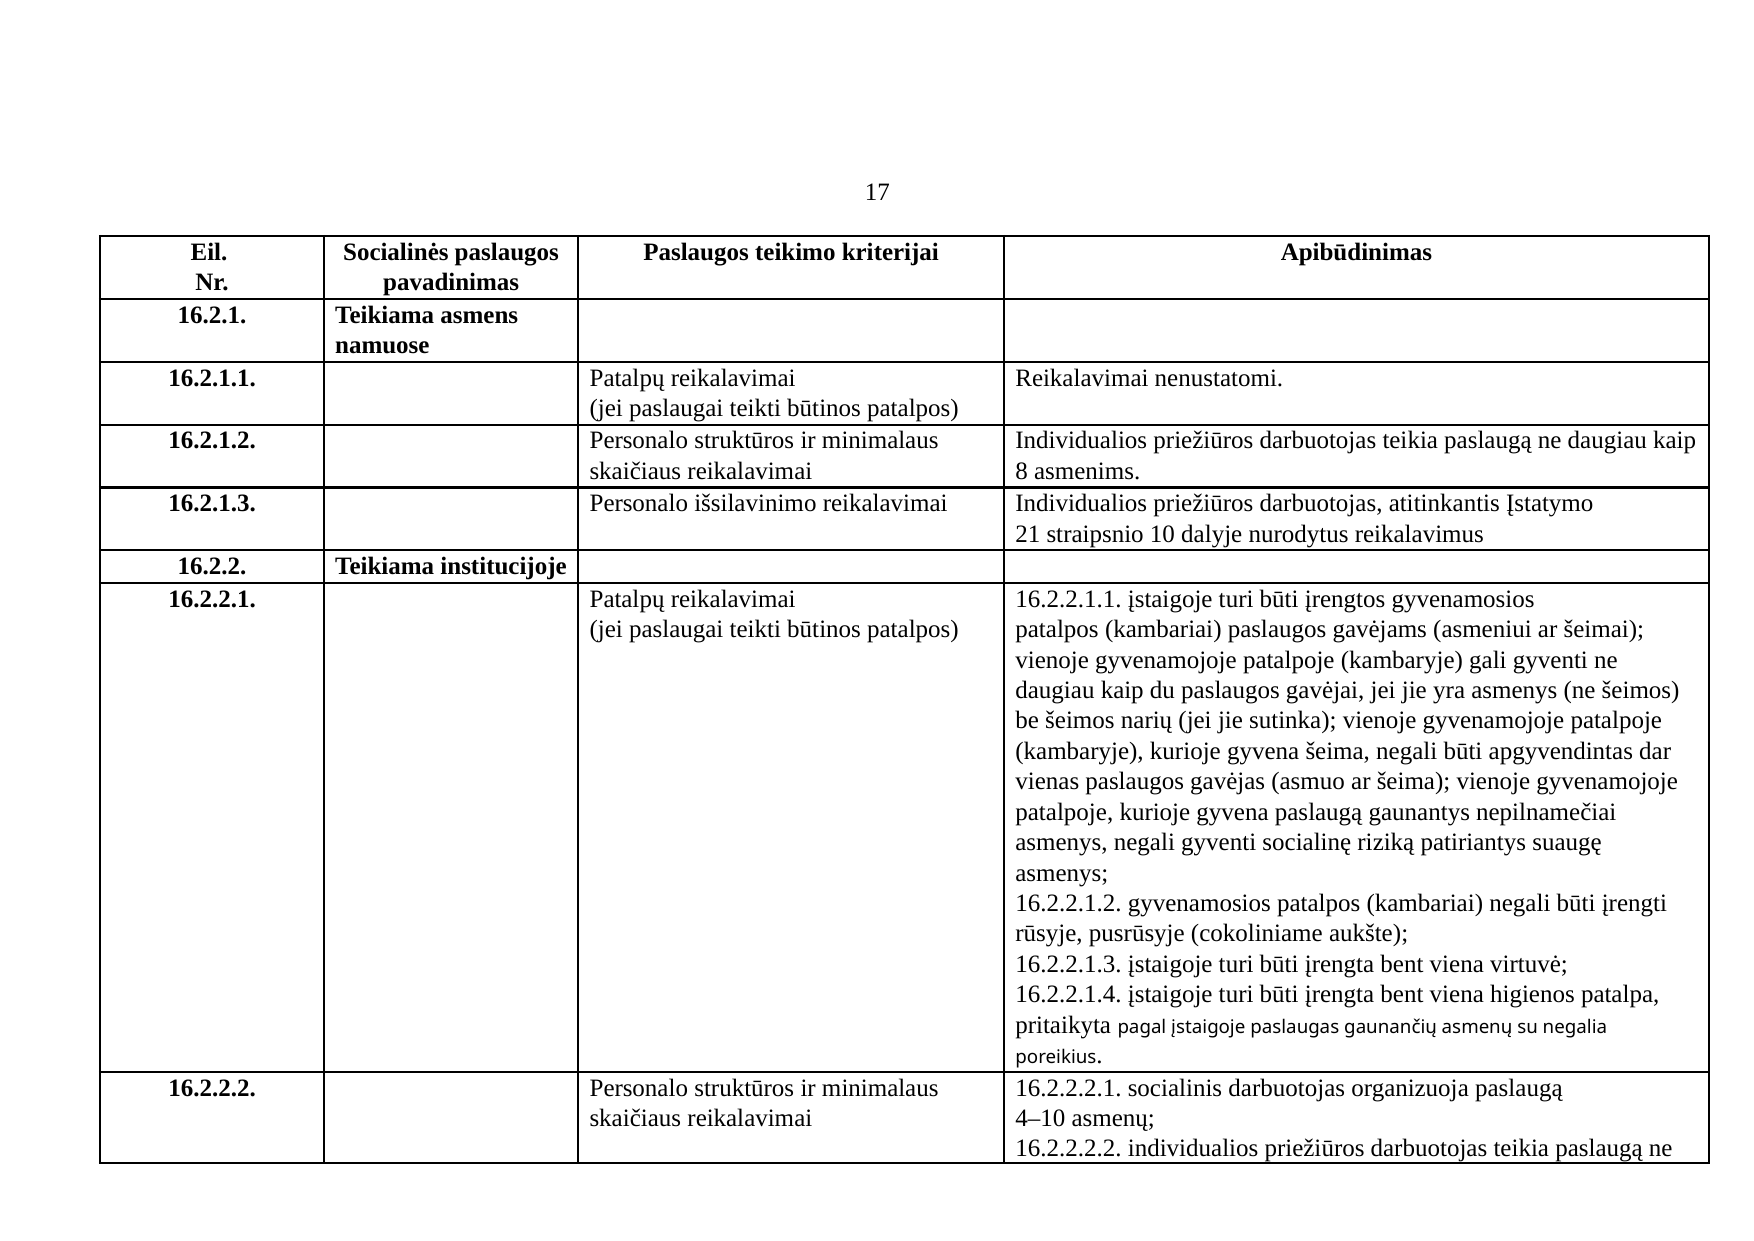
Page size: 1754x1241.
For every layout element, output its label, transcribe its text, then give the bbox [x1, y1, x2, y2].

table_cell Individualios priežiūros darbuotojas teikia paslaugą ne daugiau kaip 8 asmenims. [1005, 426, 1708, 486]
table_cell [1710, 582, 1719, 1071]
table_cell Teikiama institucijoje [325, 551, 577, 582]
table_header [1710, 235, 1719, 298]
table_cell 16.2.2.2.1. socialinis darbuotojas organizuoja paslaugą 4–10 asmenų; 16.2.2.2.2. individualios priežiūros darbuotojas teikia paslaugą ne [1005, 1073, 1708, 1162]
table_cell Reikalavimai nenustatomi. [1005, 363, 1708, 423]
table_cell 16.2.2.1. [101, 584, 323, 1071]
table_cell [579, 551, 1003, 582]
table_cell Teikiama asmens namuose [325, 300, 577, 361]
table_cell [325, 584, 577, 1071]
table_cell Patalpų reikalavimai (jei paslaugai teikti būtinos patalpos) [579, 584, 1003, 1071]
table_cell Personalo struktūros ir minimalaus skaičiaus reikalavimai [579, 1073, 1003, 1162]
table_cell [325, 1073, 577, 1162]
table_cell 16.2.1. [101, 300, 323, 361]
table_cell [1710, 1071, 1719, 1162]
table_cell [1710, 361, 1719, 423]
table_cell [1710, 298, 1719, 361]
table_cell [1005, 551, 1708, 582]
table_header Eil. Nr. [101, 237, 323, 298]
table_cell [1710, 486, 1719, 549]
table_cell 16.2.1.2. [101, 426, 323, 486]
table_cell 16.2.1.1. [101, 363, 323, 423]
table_cell [1710, 549, 1719, 582]
table_cell Personalo išsilavinimo reikalavimai [579, 489, 1003, 549]
table_cell [325, 426, 577, 486]
table_cell Personalo struktūros ir minimalaus skaičiaus reikalavimai [579, 426, 1003, 486]
table_cell 16.2.1.3. [101, 489, 323, 549]
table_cell [325, 489, 577, 549]
table_cell Individualios priežiūros darbuotojas, atitinkantis Įstatymo 21 straipsnio 10 dalyje nurodytus reikalavimus [1005, 489, 1708, 549]
table_cell 16.2.2. [101, 551, 323, 582]
table_header Apibūdinimas [1005, 237, 1708, 298]
table_header Paslaugos teikimo kriterijai [579, 237, 1003, 298]
table_cell 16.2.2.1.1. įstaigoje turi būti įrengtos gyvenamosios patalpos (kambariai) paslaugos gavėjams (asmeniui ar šeimai); vienoje gyvenamojoje patalpoje (kambaryje) gali gyventi ne daugiau kaip du paslaugos gavėjai, jei jie yra asmenys (ne šeimos) be šeimos narių (jei jie sutinka); vienoje gyvenamojoje patalpoje (kambaryje), kurioje gyvena šeima, negali būti apgyvendintas dar vienas paslaugos gavėjas (asmuo ar šeima); vienoje gyvenamojoje patalpoje, kurioje gyvena paslaugą gaunantys nepilnamečiai asmenys, negali gyventi socialinę riziką patiriantys suaugę asmenys; 16.2.2.1.2. gyvenamosios patalpos (kambariai) negali būti įrengti rūsyje, pusrūsyje (cokoliniame aukšte); 16.2.2.1.3. įstaigoje turi būti įrengta bent viena virtuvė; 16.2.2.1.4. įstaigoje turi būti įrengta bent viena higienos patalpa, pritaikyta pagal įstaigoje paslaugas gaunančių asmenų su negalia poreikius. [1005, 584, 1708, 1071]
table_cell Patalpų reikalavimai (jei paslaugai teikti būtinos patalpos) [579, 363, 1003, 423]
table_cell 16.2.2.2. [101, 1073, 323, 1162]
table_cell [579, 300, 1003, 361]
table_cell [1710, 424, 1719, 486]
table_header Socialinės paslaugos pavadinimas [325, 237, 577, 298]
table_cell [325, 363, 577, 423]
table_cell [1005, 300, 1708, 361]
